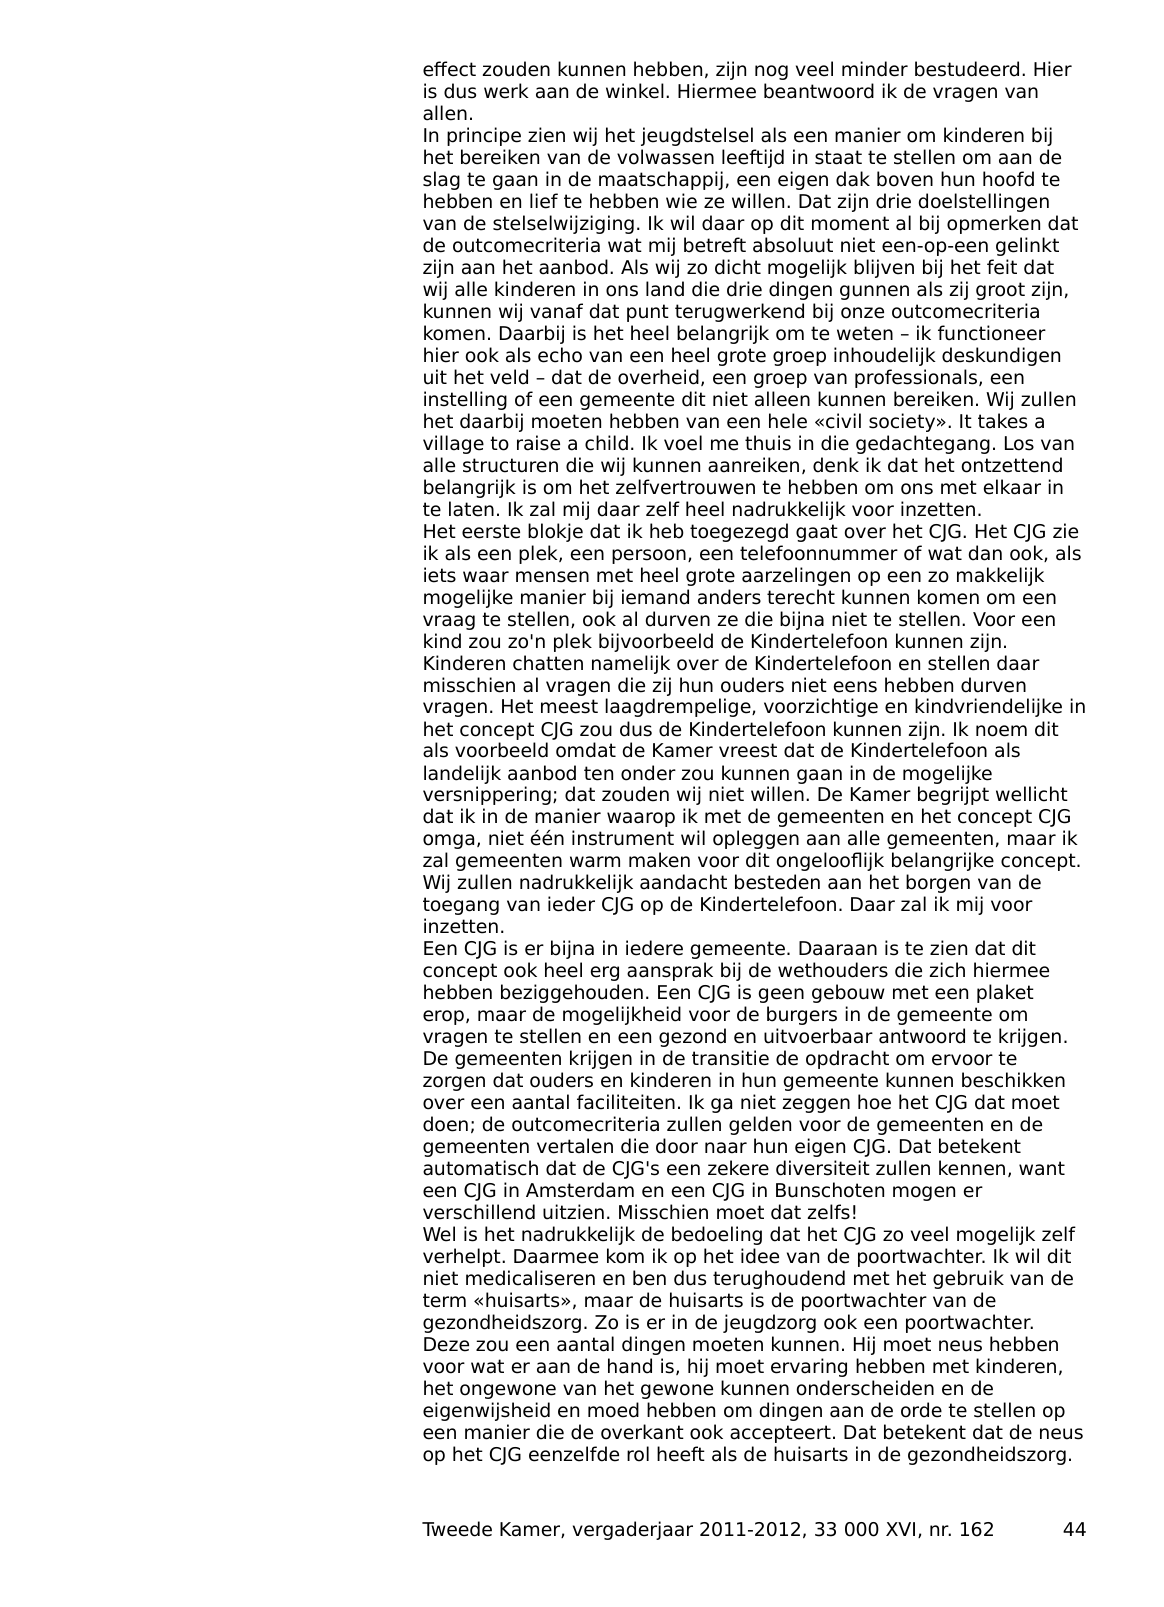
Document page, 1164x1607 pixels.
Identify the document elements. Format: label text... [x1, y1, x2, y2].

text Wel is het nadrukkelijk de bedoeling dat het CJG zo veel mogelijk zelf verhelpt. Daarmee kom ik op het idee van de poortwachter. Ik wil dit niet medicaliseren en ben dus terughoudend met het gebruik van de term «huisarts», maar de huisarts is de poortwachter van de gezondheidszorg. Zo is er in de jeugdzorg ook een poortwachter. Deze zou een aantal dingen moeten kunnen. Hij moet neus hebben voor wat er aan de hand is, hij moet ervaring hebben met kinderen, het ongewone van het gewone kunnen onderscheiden en de eigenwijsheid en moed hebben om dingen aan de orde te stellen op een manier die de overkant ook accepteert. Dat betekent dat de neus op het CJG eenzelfde rol heeft als de huisarts in de gezondheidszorg. [422, 1224, 1087, 1466]
text effect zouden kunnen hebben, zijn nog veel minder bestudeerd. Hier is dus werk aan de winkel. Hiermee beantwoord ik de vragen van allen. [422, 59, 1087, 125]
text Een CJG is er bijna in iedere gemeente. Daaraan is te zien dat dit concept ook heel erg aansprak bij de wethouders die zich hiermee hebben beziggehouden. Een CJG is geen gebouw met een plaket erop, maar de mogelijkheid voor de burgers in de gemeente om vragen te stellen en een gezond en uitvoerbaar antwoord te krijgen. De gemeenten krijgen in de transitie de opdracht om ervoor te zorgen dat ouders en kinderen in hun gemeente kunnen beschikken over een aantal faciliteiten. Ik ga niet zeggen hoe het CJG dat moet doen; de outcomecriteria zullen gelden voor de gemeenten en de gemeenten vertalen die door naar hun eigen CJG. Dat betekent automatisch dat de CJG's een zekere diversiteit zullen kennen, want een CJG in Amsterdam en een CJG in Bunschoten mogen er verschillend uitzien. Misschien moet dat zelfs! [422, 938, 1087, 1224]
text Het eerste blokje dat ik heb toegezegd gaat over het CJG. Het CJG zie ik als een plek, een persoon, een telefoonnummer of wat dan ook, als iets waar mensen met heel grote aarzelingen op een zo makkelijk mogelijke manier bij iemand anders terecht kunnen komen om een vraag te stellen, ook al durven ze die bijna niet te stellen. Voor een kind zou zo'n plek bijvoorbeeld de Kindertelefoon kunnen zijn. Kinderen chatten namelijk over de Kindertelefoon en stellen daar misschien al vragen die zij hun ouders niet eens hebben durven vragen. Het meest laagdrempelige, voorzichtige en kindvriendelijke in het concept CJG zou dus de Kindertelefoon kunnen zijn. Ik noem dit als voorbeeld omdat de Kamer vreest dat de Kindertelefoon als landelijk aanbod ten onder zou kunnen gaan in de mogelijke versnippering; dat zouden wij niet willen. De Kamer begrijpt wellicht dat ik in de manier waarop ik met de gemeenten en het concept CJG omga, niet één instrument wil opleggen aan alle gemeenten, maar ik zal gemeenten warm maken voor dit ongelooflijk belangrijke concept. Wij zullen nadrukkelijk aandacht besteden aan het borgen van de toegang van ieder CJG op de Kindertelefoon. Daar zal ik mij voor inzetten. [422, 521, 1087, 938]
text In principe zien wij het jeugdstelsel als een manier om kinderen bij het bereiken van de volwassen leeftijd in staat te stellen om aan de slag te gaan in de maatschappij, een eigen dak boven hun hoofd te hebben en lief te hebben wie ze willen. Dat zijn drie doelstellingen van de stelselwijziging. Ik wil daar op dit moment al bij opmerken dat de outcomecriteria wat mij betreft absoluut niet een-op-een gelinkt zijn aan het aanbod. Als wij zo dicht mogelijk blijven bij het feit dat wij alle kinderen in ons land die drie dingen gunnen als zij groot zijn, kunnen wij vanaf dat punt terugwerkend bij onze outcomecriteria komen. Daarbij is het heel belangrijk om te weten – ik functioneer hier ook als echo van een heel grote groep inhoudelijk deskundigen uit het veld – dat de overheid, een groep van professionals, een instelling of een gemeente dit niet alleen kunnen bereiken. Wij zullen het daarbij moeten hebben van een hele «civil society». It takes a village to raise a child. Ik voel me thuis in die gedachtegang. Los van alle structuren die wij kunnen aanreiken, denk ik dat het ontzettend belangrijk is om het zelfvertrouwen te hebben om ons met elkaar in te laten. Ik zal mij daar zelf heel nadrukkelijk voor inzetten. [422, 125, 1087, 521]
